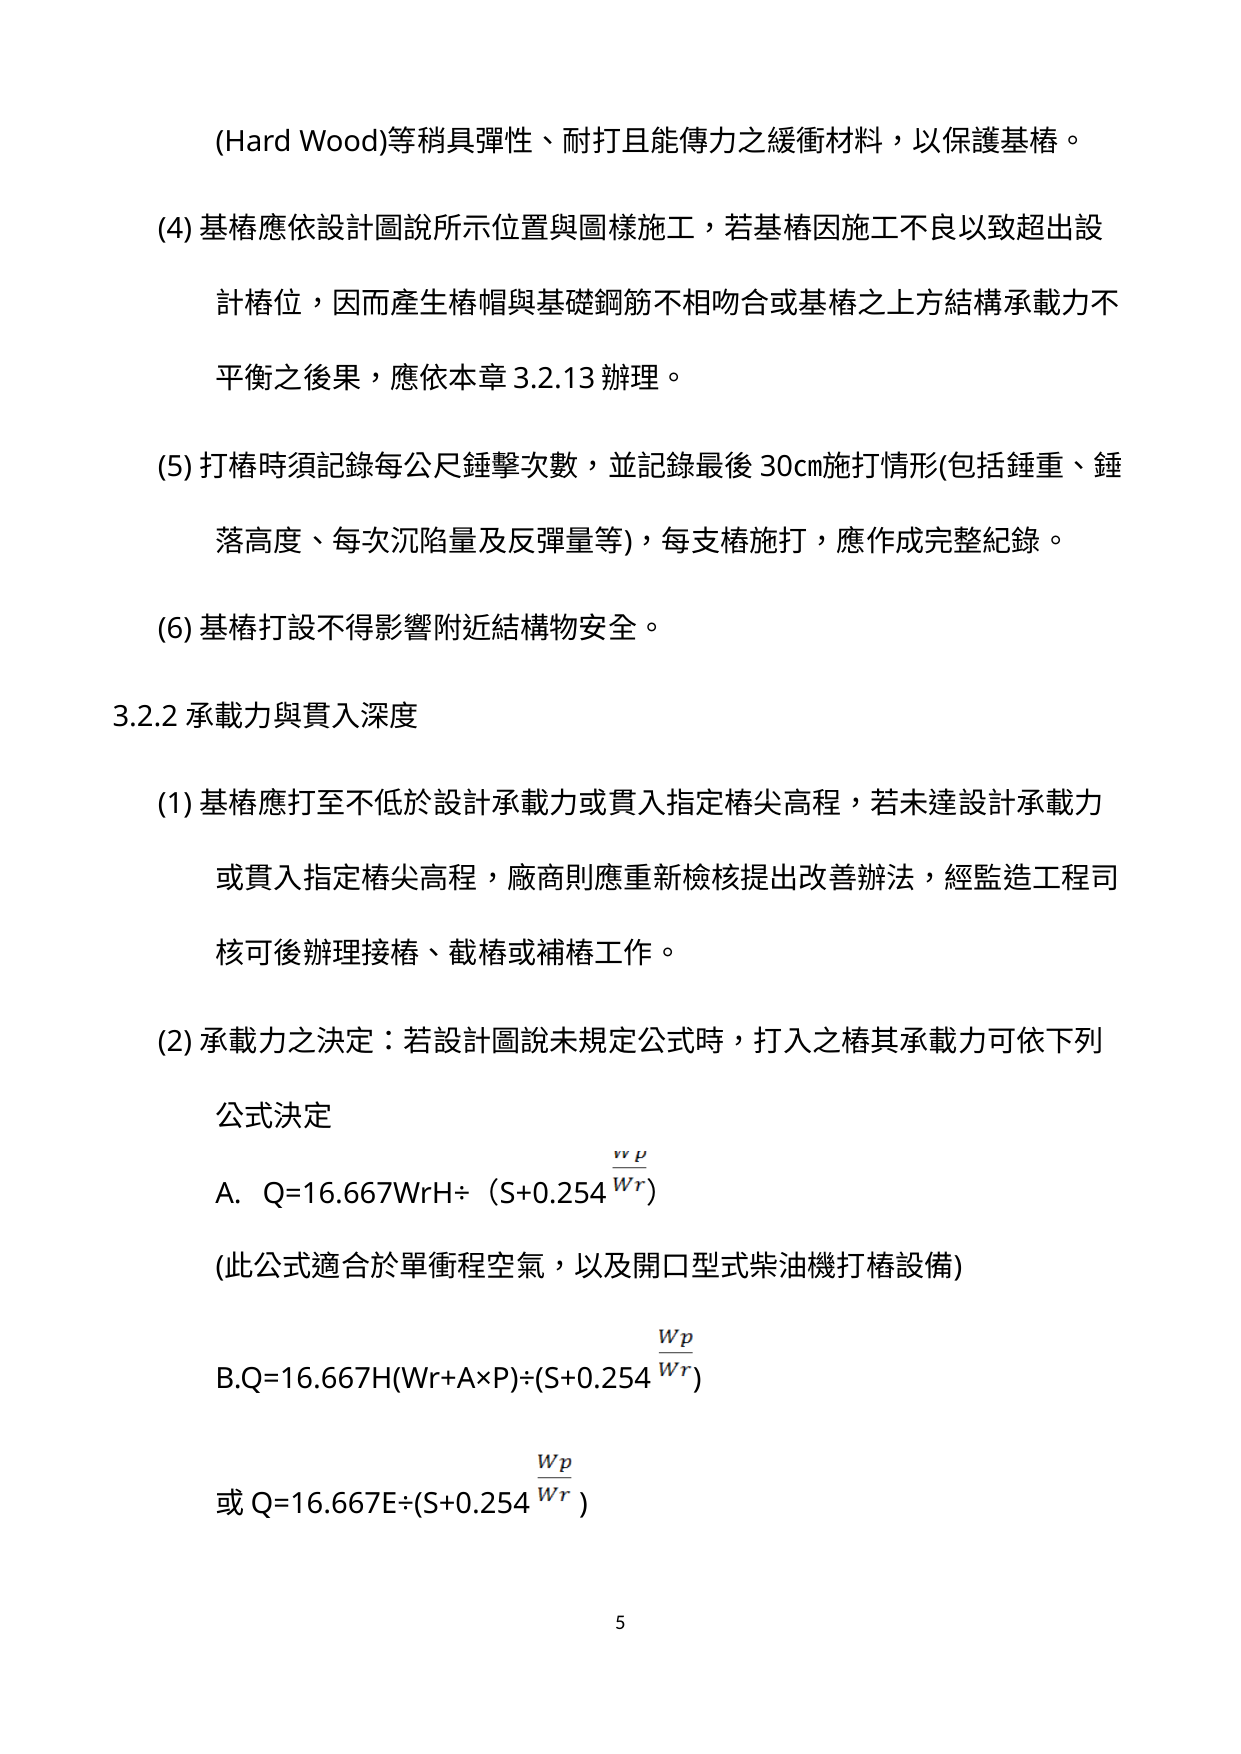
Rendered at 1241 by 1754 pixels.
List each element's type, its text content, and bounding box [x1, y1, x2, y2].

picture [537, 1438, 572, 1514]
text (2) 承載力之決定：若設計圖說未規定公式時，打入之樁其承載力可依下列公式決定 [158, 1001, 1128, 1151]
picture [606, 1151, 647, 1204]
text (6) 基樁打設不得影響附近結構物安全。 [158, 589, 1128, 664]
text (4) 基樁應依設計圖說所示位置與圖樣施工，若基樁因施工不良以致超出設計樁位，因而產生樁帽與基礎鋼筋不相吻合或基樁之上方結構承載力不平衡之後果，應依本章3.2.13辦理。 [158, 189, 1128, 414]
picture [658, 1313, 693, 1389]
text A. Q=16.667WrH÷（S+0.254） [215, 1164, 1128, 1214]
text 3.2.2 承載力與貫入深度 [112, 676, 1128, 751]
text (1) 基樁應打至不低於設計承載力或貫入指定樁尖高程，若未達設計承載力或貫入指定樁尖高程，廠商則應重新檢核提出改善辦法，經監造工程司核可後辦理接樁、截樁或補樁工作。 [158, 764, 1128, 989]
text (5) 打樁時須記錄每公尺錘擊次數，並記錄最後30㎝施打情形(包括錘重、錘落高度、每次沉陷量及反彈量等)，每支樁施打，應作成完整紀錄。 [158, 426, 1128, 576]
text (此公式適合於單衝程空氣，以及開口型式柴油機打樁設備) [215, 1226, 1128, 1301]
text 或Q=16.667E÷(S+0.254 ) [215, 1439, 1128, 1551]
text B.Q=16.667H(Wr+A×P)÷(S+0.254 ) [215, 1314, 1128, 1426]
text (Hard Wood)等稍具彈性、耐打且能傳力之緩衝材料，以保護基樁。 [158, 101, 1128, 176]
